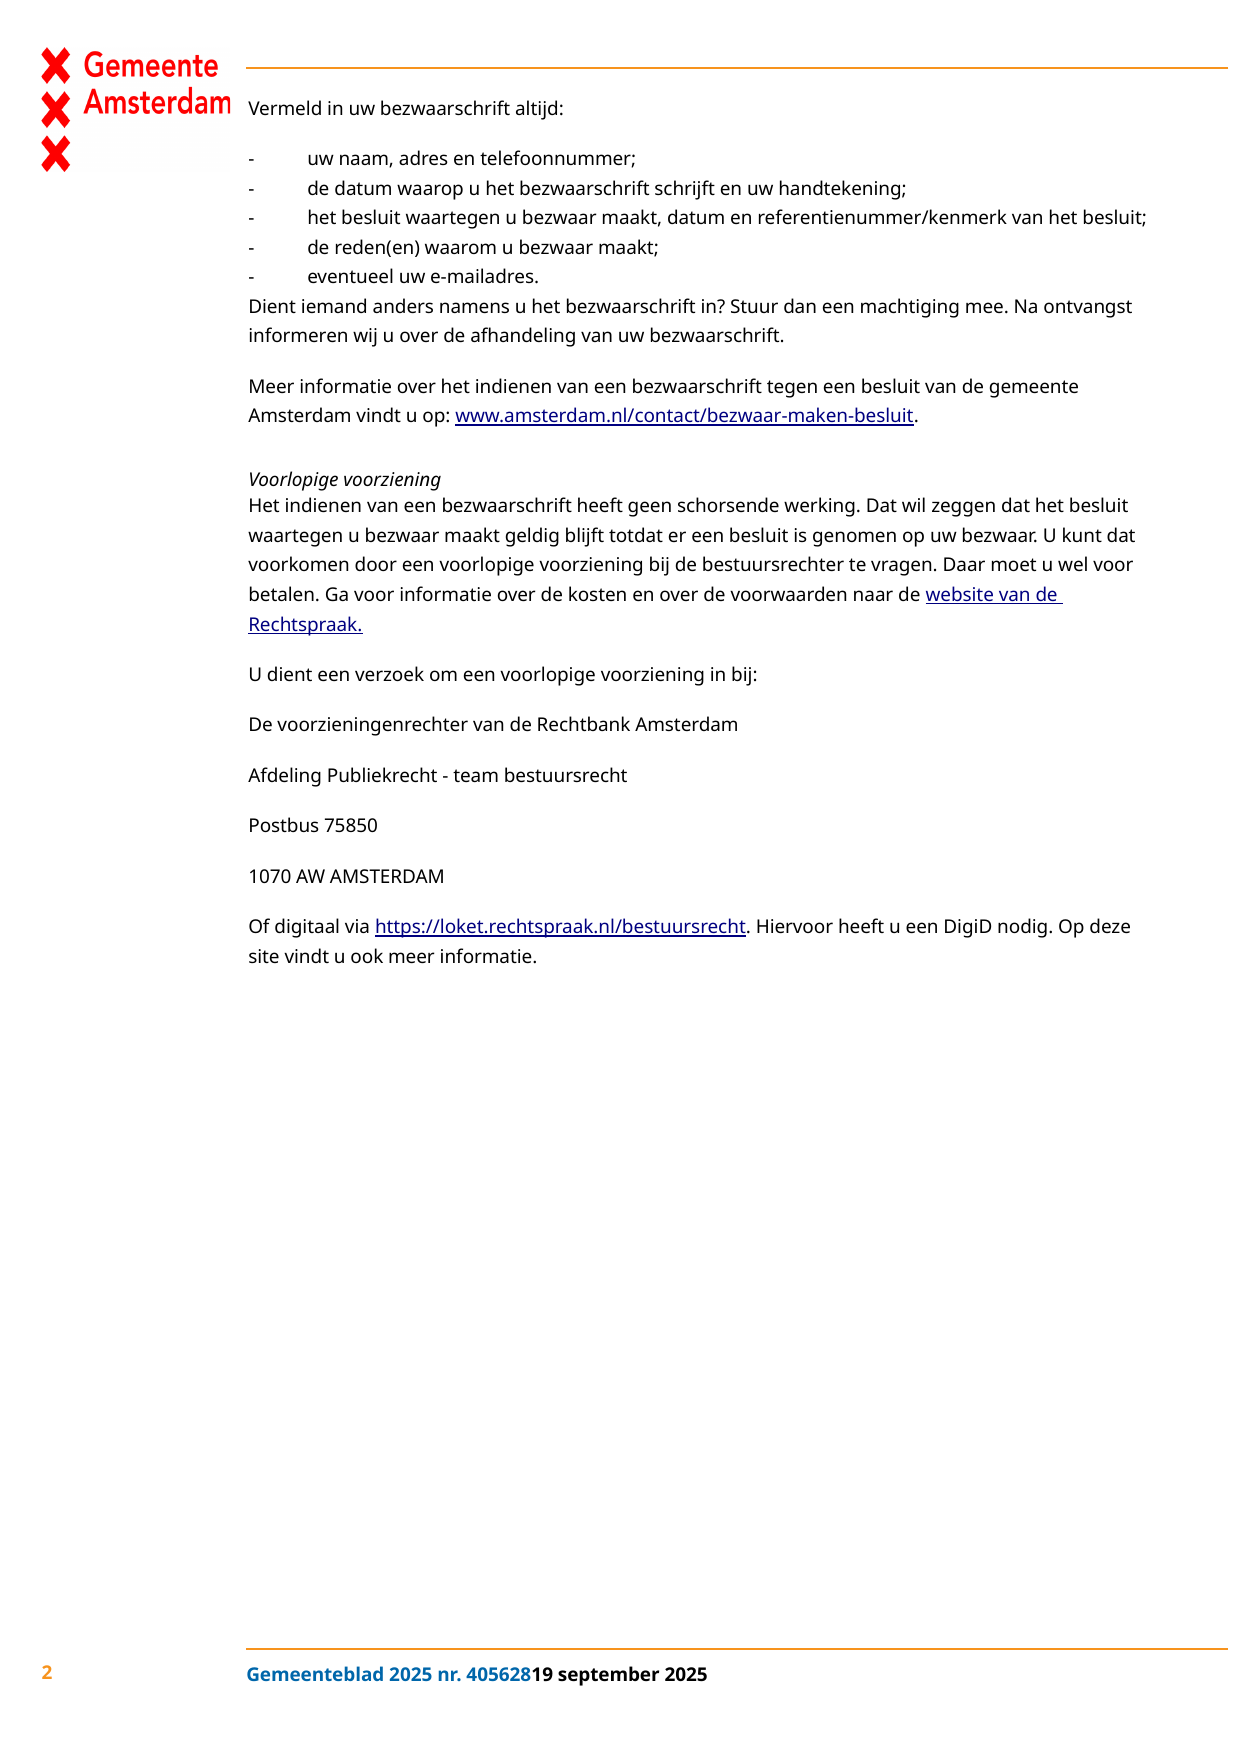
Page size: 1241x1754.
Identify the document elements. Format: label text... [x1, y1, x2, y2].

text Vermeld in uw bezwaarschrift altijd: [248, 95, 1152, 121]
list de datum waarop u het bezwaarschrift schrijft en uw handtekening; [248, 175, 1152, 201]
text Dient iemand anders namens u het bezwaarschrift in? Stuur dan een machtiging mee. Na ontvangst informeren wij u over de afhandeling van uw bezwaarschrift. [248, 293, 1152, 348]
list de reden(en) waarom u bezwaar maakt; [248, 234, 1152, 260]
text Voorlopige voorziening [248, 467, 1152, 492]
text 1070 AW AMSTERDAM [248, 863, 1152, 888]
text De voorzieningenrechter van de Rechtbank Amsterdam [248, 712, 1152, 737]
text Of digitaal via https://loket.rechtspraak.nl/bestuursrecht. Hiervoor heeft u een DigiD nodig. Op deze site vindt u ook meer informatie. [248, 913, 1152, 968]
text Het indienen van een bezwaarschrift heeft geen schorsende werking. Dat wil zeggen dat het besluit waartegen u bezwaar maakt geldig blijft totdat er een besluit is genomen op uw bezwaar. U kunt dat voorkomen door een voorlopige voorziening bij de bestuursrechter te vragen. Daar moet u wel voor betalen. Ga voor informatie over de kosten en over de voorwaarden naar de website van de Rechtspraak. [248, 492, 1152, 636]
list uw naam, adres en telefoonnummer; [248, 145, 1152, 171]
text Postbus 75850 [248, 812, 1152, 838]
picture [41, 47, 231, 172]
text Afdeling Publiekrecht - team bestuursrecht [248, 762, 1152, 788]
list eventueel uw e-mailadres. [248, 263, 1152, 289]
text U dient een verzoek om een voorlopige voorziening in bij: [248, 661, 1152, 687]
list het besluit waartegen u bezwaar maakt, datum en referentienummer/kenmerk van het besluit; [248, 204, 1152, 230]
text Meer informatie over het indienen van een bezwaarschrift tegen een besluit van de gemeente Amsterdam vindt u op: www.amsterdam.nl/contact/bezwaar-maken-besluit. [248, 373, 1152, 428]
